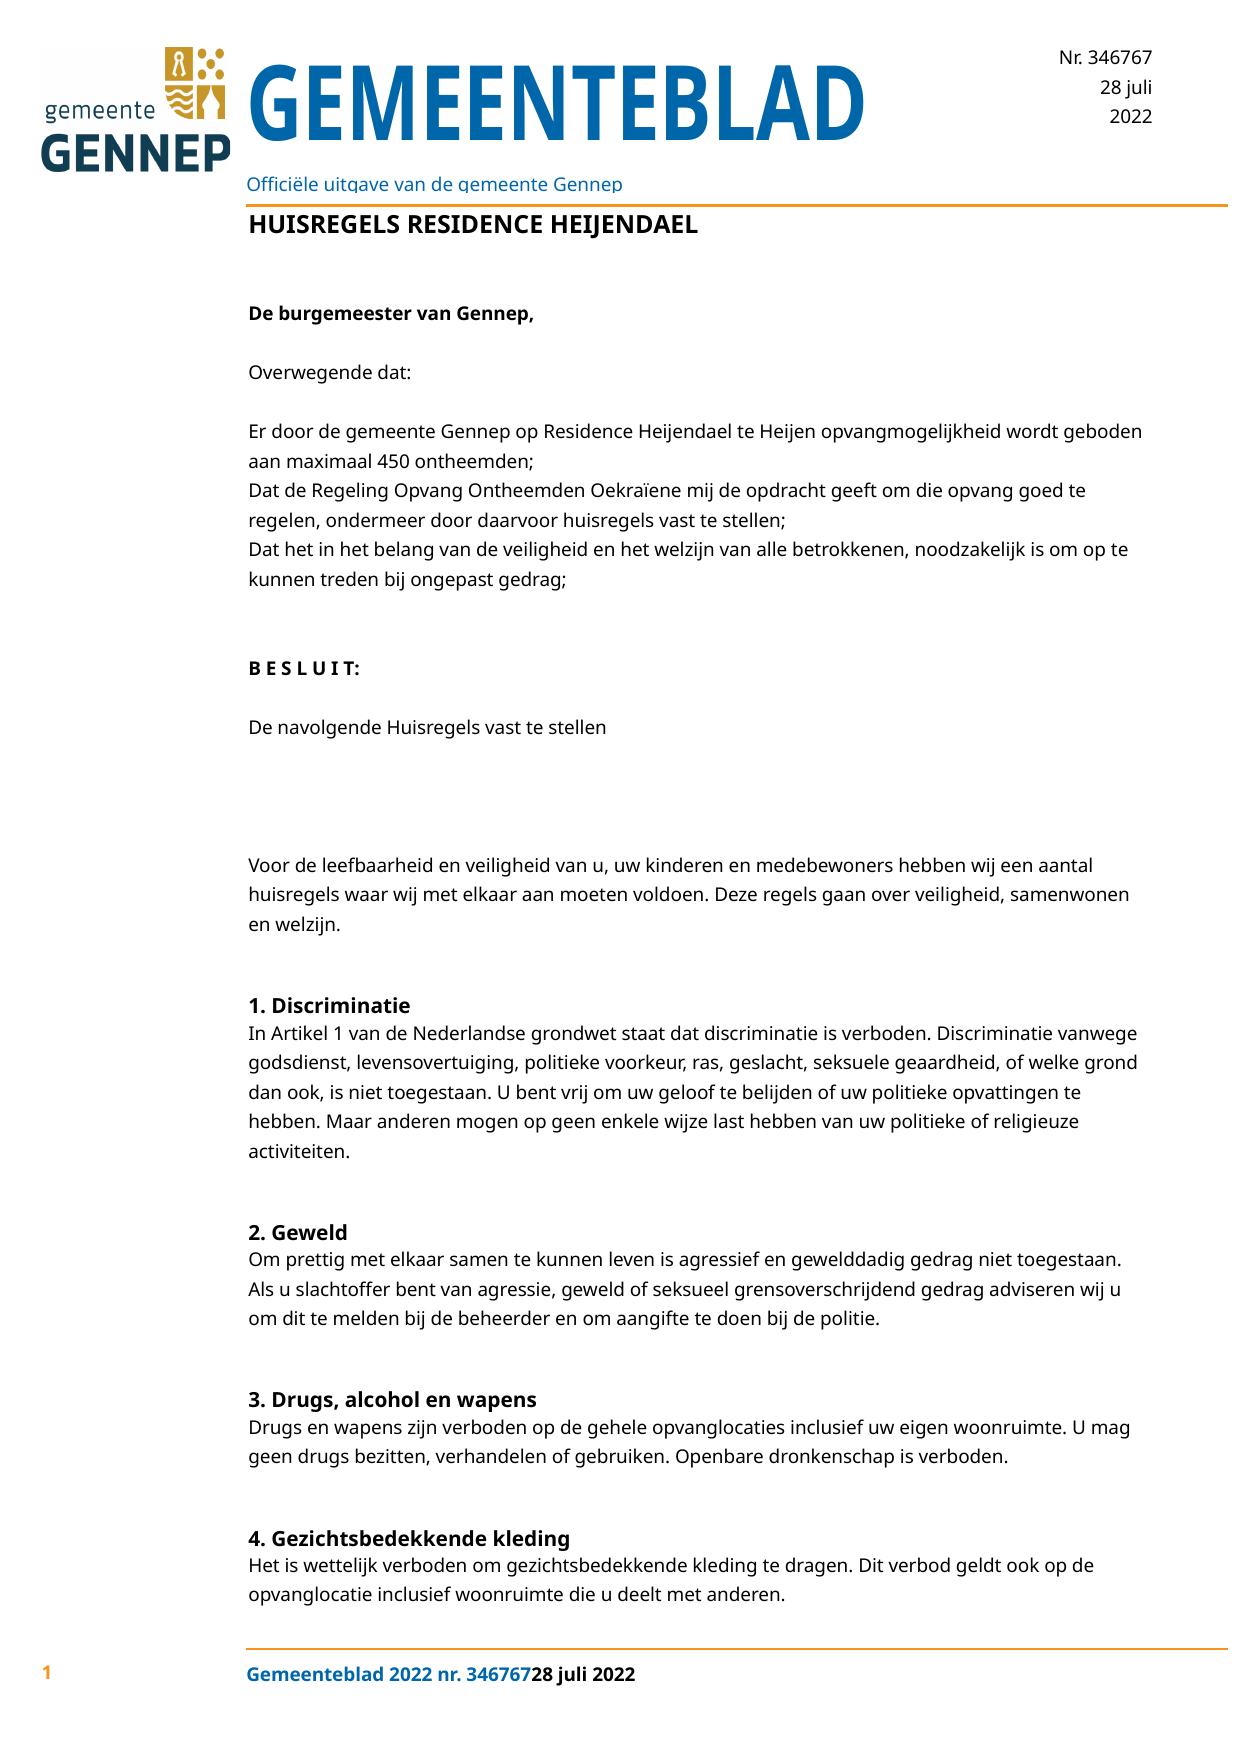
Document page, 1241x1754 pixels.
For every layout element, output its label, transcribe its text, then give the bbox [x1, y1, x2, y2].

picture [41, 47, 231, 172]
text 3. Drugs, alcohol en wapens [248, 1386, 1152, 1414]
text 4. Gezichtsbedekkende kleding [248, 1524, 1152, 1552]
text Drugs en wapens zijn verboden op de gehele opvanglocaties inclusief uw eigen woonruimte. U mag geen drugs bezitten, verhandelen of gebruiken. Openbare dronkenschap is verboden. [248, 1414, 1152, 1469]
text Voor de leefbaarheid en veiligheid van u, uw kinderen en medebewoners hebben wij een aantal huisregels waar wij met elkaar aan moeten voldoen. Deze regels gaan over veiligheid, samenwonen en welzijn. [248, 852, 1152, 937]
text Er door de gemeente Gennep op Residence Heijendael te Heijen opvangmogelijkheid wordt geboden aan maximaal 450 ontheemden; [248, 418, 1152, 473]
text HUISREGELS RESIDENCE HEIJENDAEL [248, 207, 1152, 241]
text De burgemeester van Gennep, [248, 300, 1152, 326]
text 1. Discriminatie [248, 991, 1152, 1020]
text Dat de Regeling Opvang Ontheemden Oekraïene mij de opdracht geeft om die opvang goed te regelen, ondermeer door daarvoor huisregels vast te stellen; [248, 477, 1152, 533]
text Om prettig met elkaar samen te kunnen leven is agressief en gewelddadig gedrag niet toegestaan. Als u slachtoffer bent van agressie, geweld of seksueel grensoverschrijdend gedrag adviseren wij u om dit te melden bij de beheerder en om aangifte te doen bij de politie. [248, 1246, 1152, 1331]
text Overwegende dat: [248, 359, 1152, 385]
text In Artikel 1 van de Nederlandse grondwet staat dat discriminatie is verboden. Discriminatie vanwege godsdienst, levensovertuiging, politieke voorkeur, ras, geslacht, seksuele geaardheid, of welke grond dan ook, is niet toegestaan. U bent vrij om uw geloof te belijden of uw politieke opvattingen te hebben. Maar anderen mogen op geen enkele wijze last hebben van uw politieke of religieuze activiteiten. [248, 1020, 1152, 1164]
text Het is wettelijk verboden om gezichtsbedekkende kleding te dragen. Dit verbod geldt ook op de opvanglocatie inclusief woonruimte die u deelt met anderen. [248, 1552, 1152, 1607]
text B E S L U I T: [248, 655, 1152, 681]
text Dat het in het belang van de veiligheid en het welzijn van alle betrokkenen, noodzakelijk is om op te kunnen treden bij ongepast gedrag; [248, 537, 1152, 592]
text De navolgende Huisregels vast te stellen [248, 714, 1152, 740]
text 2. Geweld [248, 1218, 1152, 1246]
